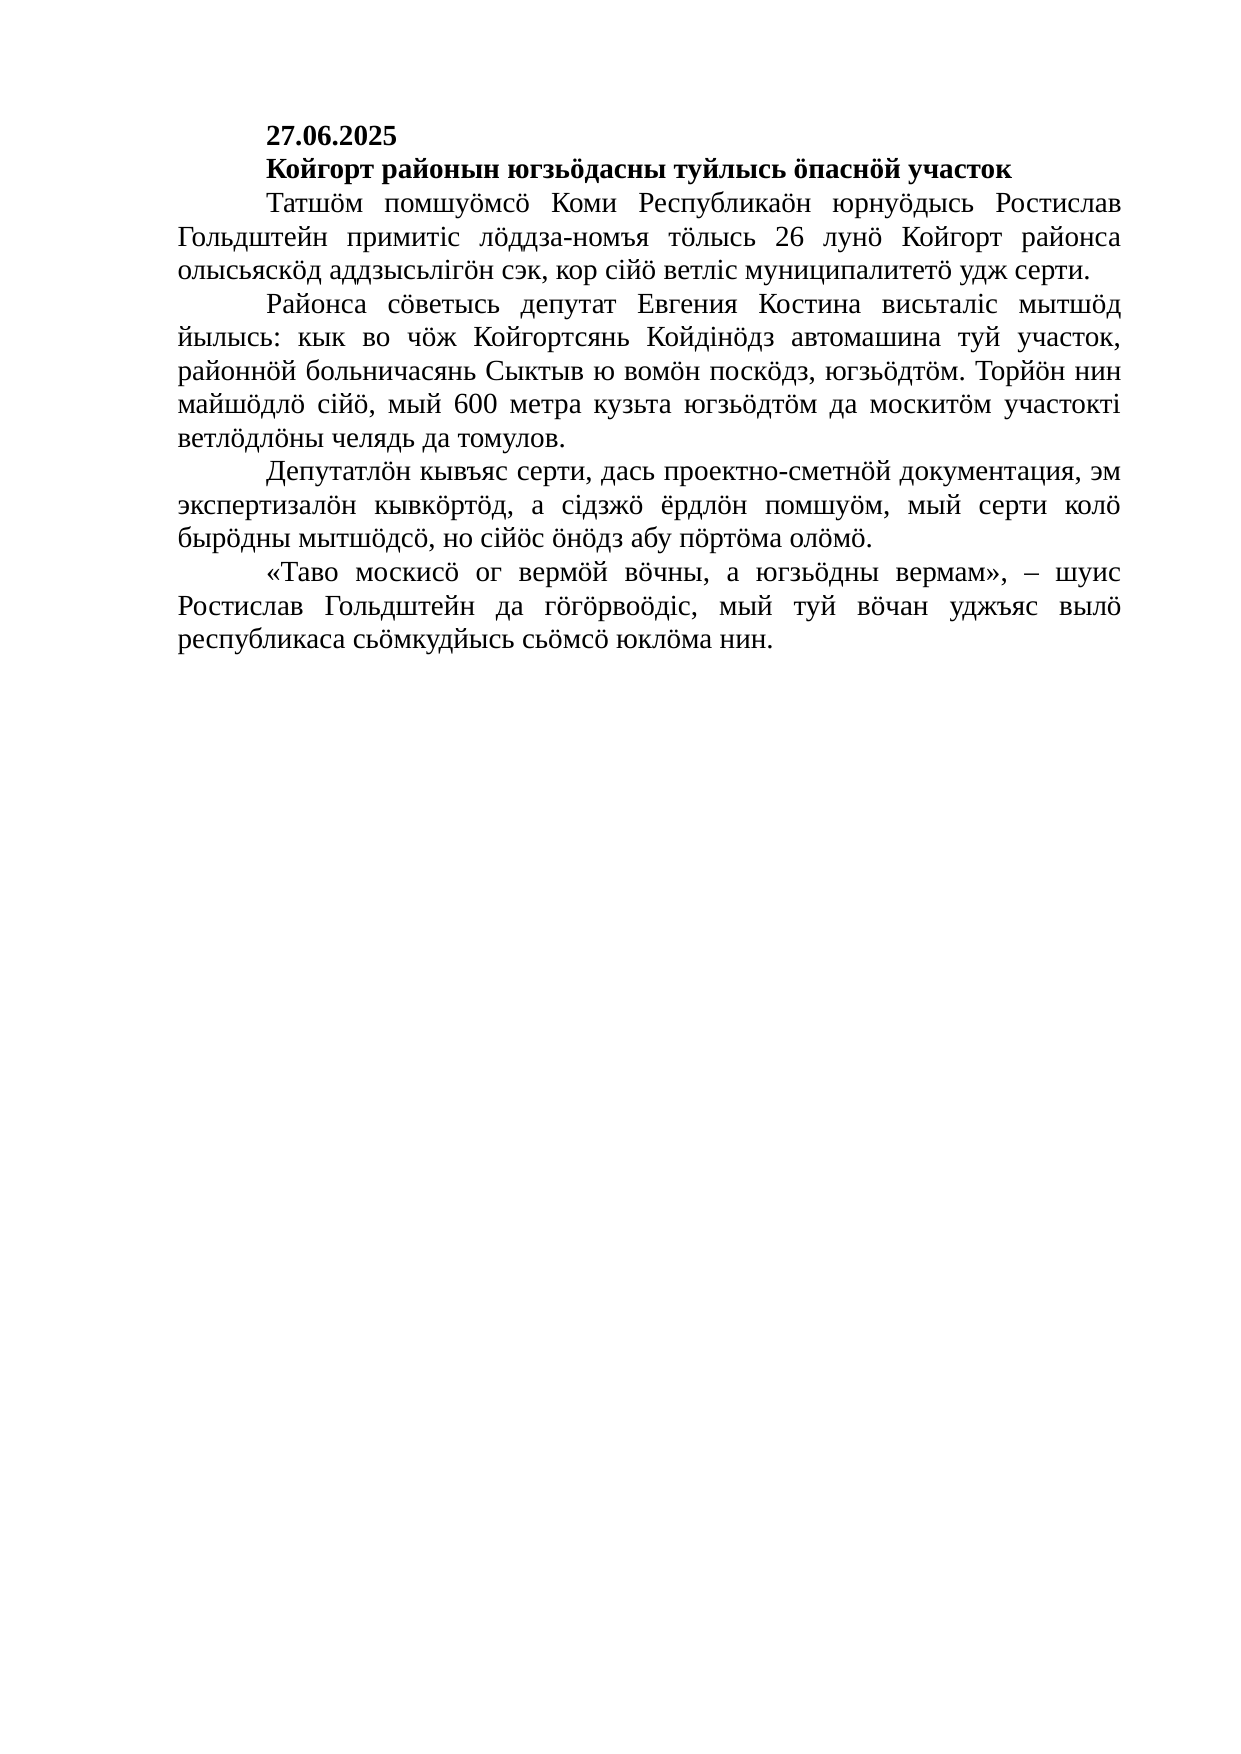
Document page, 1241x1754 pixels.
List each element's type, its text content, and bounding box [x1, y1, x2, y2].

text Татшӧм помшуӧмсӧ Коми Республикаӧн юрнуӧдысь Ростислав Гольдштейн примитіс лӧддза-номъя тӧлысь 26 лунӧ Койгорт районса олысьяскӧд аддзысьлігӧн сэк, кор сійӧ ветліс муниципалитетӧ удж серти. [177, 185, 1122, 286]
text Районса сӧветысь депутат Евгения Костина висьталіс мытшӧд йылысь: кык во чӧж Койгортсянь Койдінӧдз автомашина туй участок, районнӧй больничасянь Сыктыв ю вомӧн поскӧдз, югзьӧдтӧм. Торйӧн нин майшӧдлӧ сійӧ, мый 600 метра кузьта югзьӧдтӧм да москитӧм участокті ветлӧдлӧны челядь да томулов. [177, 286, 1122, 453]
text «Таво москисӧ ог вермӧй вӧчны, а югзьӧдны вермам», – шуис Ростислав Гольдштейн да гӧгӧрвоӧдіс, мый туй вӧчан уджъяс вылӧ республикаса сьӧмкудйысь сьӧмсӧ юклӧма нин. [177, 554, 1122, 655]
text Депутатлӧн кывъяс серти, дась проектно-сметнӧй документация, эм экспертизалӧн кывкӧртӧд, а сідзжӧ ёрдлӧн помшуӧм, мый серти колӧ бырӧдны мытшӧдсӧ, но сійӧс ӧнӧдз абу пӧртӧма олӧмӧ. [177, 453, 1122, 554]
text Койгорт районын югзьӧдасны туйлысь ӧпаснӧй участок [177, 152, 1122, 185]
text 27.06.2025 [177, 118, 1122, 152]
